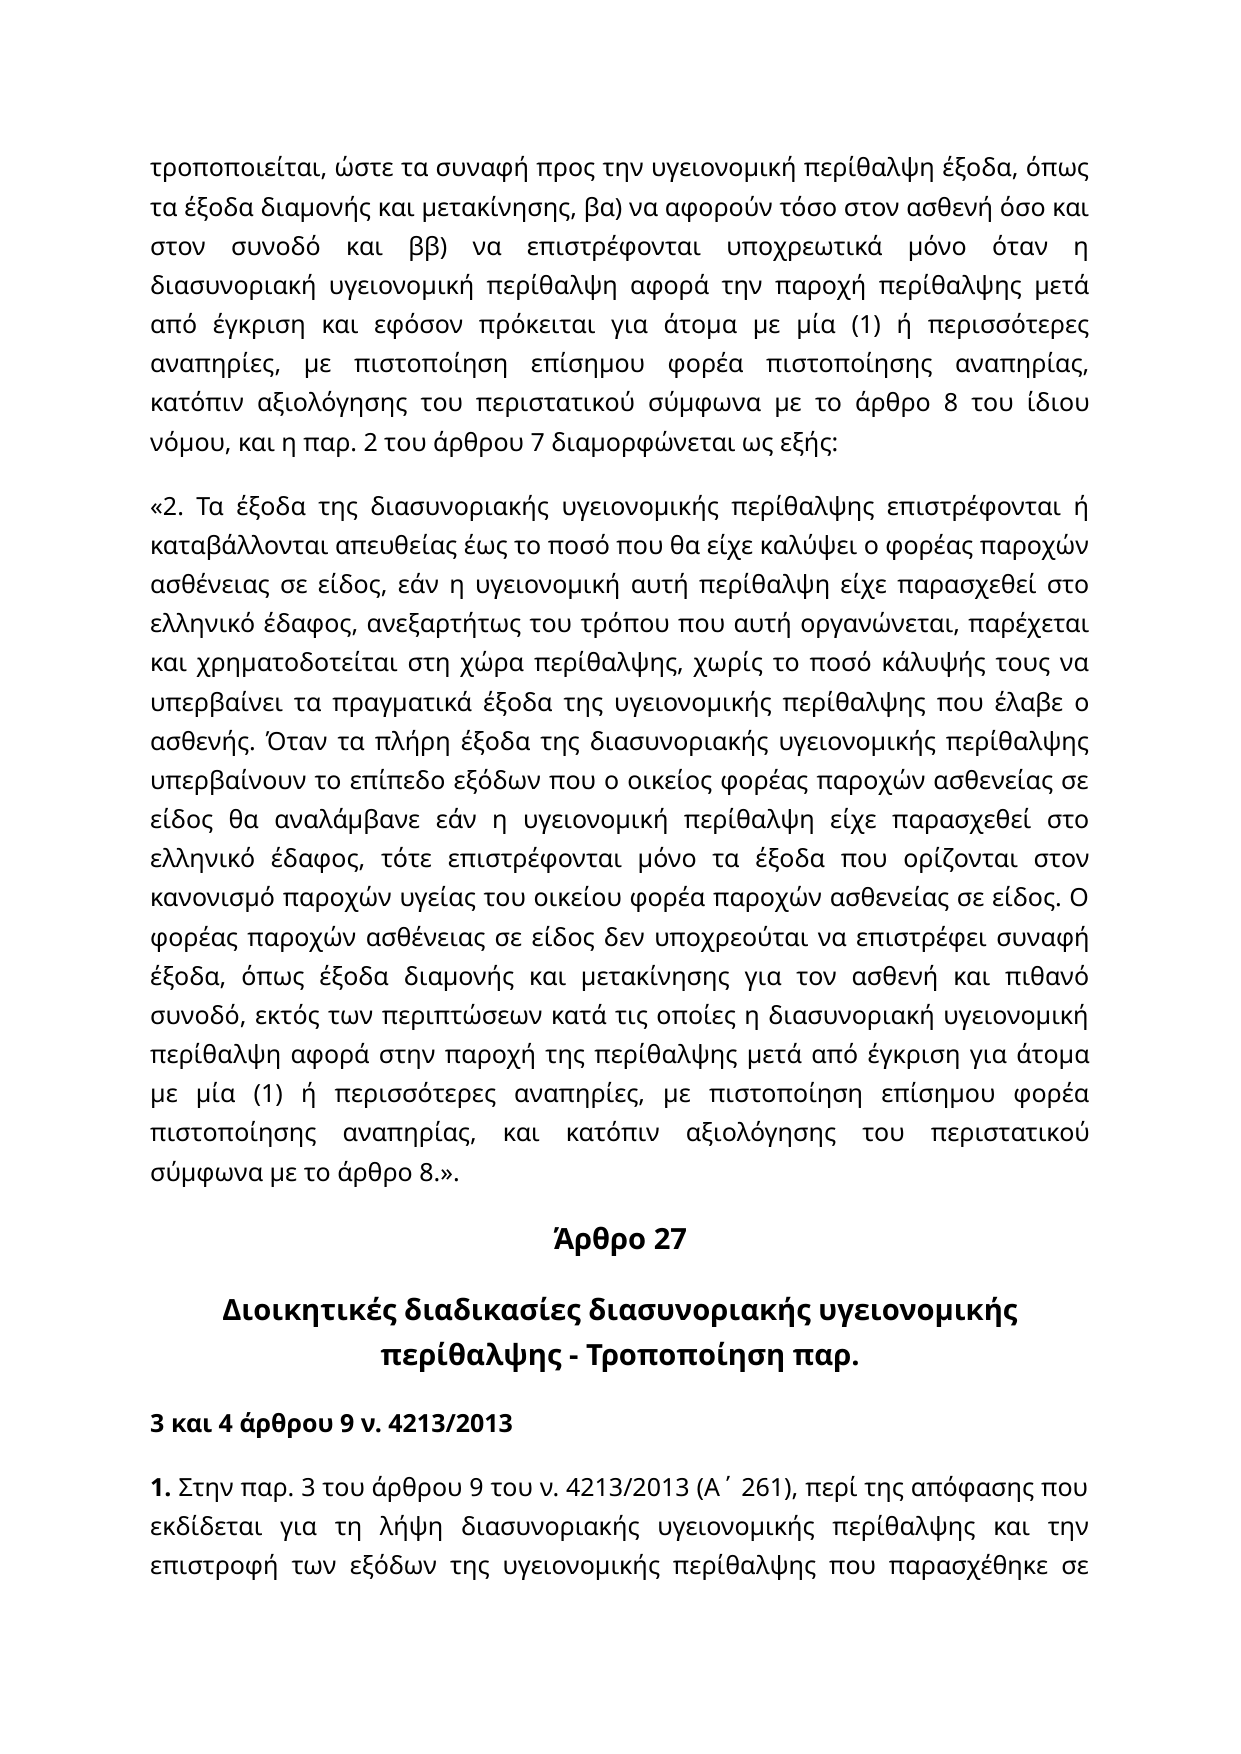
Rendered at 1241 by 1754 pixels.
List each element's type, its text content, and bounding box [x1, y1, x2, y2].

text «2. Τα έξοδα της διασυνοριακής υγειονομικής περίθαλψης επιστρέφονται ή καταβάλλονται απευθείας έως το ποσό που θα είχε καλύψει ο φορέας παροχών ασθένειας σε είδος, εάν η υγειονομική αυτή περίθαλψη είχε παρασχεθεί στο ελληνικό έδαφος, ανεξαρτήτως του τρόπου που αυτή οργανώνεται, παρέχεται και χρηματοδοτείται στη χώρα περίθαλψης, χωρίς το ποσό κάλυψής τους να υπερβαίνει τα πραγματικά έξοδα της υγειονομικής περίθαλψης που έλαβε ο ασθενής. Όταν τα πλήρη έξοδα της διασυνοριακής υγειονομικής περίθαλψης υπερβαίνουν το επίπεδο εξόδων που ο οικείος φορέας παροχών ασθενείας σε είδος θα αναλάμβανε εάν η υγειονομική περίθαλψη είχε παρασχεθεί στο ελληνικό έδαφος, τότε επιστρέφονται μόνο τα έξοδα που ορίζονται στον κανονισμό παροχών υγείας του οικείου φορέα παροχών ασθενείας σε είδος. Ο φορέας παροχών ασθένειας σε είδος δεν υποχρεούται να επιστρέφει συναφή έξοδα, όπως έξοδα διαμονής και μετακίνησης για τον ασθενή και πιθανό συνοδό, εκτός των περιπτώσεων κατά τις οποίες η διασυνοριακή υγειονομική περίθαλψη αφορά στην παροχή της περίθαλψης μετά από έγκριση για άτομα με μία (1) ή περισσότερες αναπηρίες, με πιστοποίηση επίσημου φορέα πιστοποίησης αναπηρίας, και κατόπιν αξιολόγησης του περιστατικού σύμφωνα με το άρθρο 8.». [150, 488, 1090, 1188]
text 1. Στην παρ. 3 του άρθρου 9 του ν. 4213/2013 (Α΄ 261), περί της απόφασης που εκδίδεται για τη λήψη διασυνοριακής υγειονομικής περίθαλψης και την επιστροφή των εξόδων της υγειονομικής περίθαλψης που παρασχέθηκε σε [150, 1469, 1090, 1582]
text 3 και 4 άρθρου 9 ν. 4213/2013 [150, 1405, 1090, 1439]
subtitle Άρθρο 27 [150, 1218, 1090, 1258]
subtitle Διοικητικές διαδικασίες διασυνοριακής υγειονομικής περίθαλψης - Τροποποίηση παρ. [150, 1289, 1090, 1374]
text τροποποιείται, ώστε τα συναφή προς την υγειονομική περίθαλψη έξοδα, όπως τα έξοδα διαμονής και μετακίνησης, βα) να αφορούν τόσο στον ασθενή όσο και στον συνοδό και ββ) να επιστρέφονται υποχρεωτικά μόνο όταν η διασυνοριακή υγειονομική περίθαλψη αφορά την παροχή περίθαλψης μετά από έγκριση και εφόσον πρόκειται για άτομα με μία (1) ή περισσότερες αναπηρίες, με πιστοποίηση επίσημου φορέα πιστοποίησης αναπηρίας, κατόπιν αξιολόγησης του περιστατικού σύμφωνα με το άρθρο 8 του ίδιου νόμου, και η παρ. 2 του άρθρου 7 διαμορφώνεται ως εξής: [150, 150, 1090, 458]
